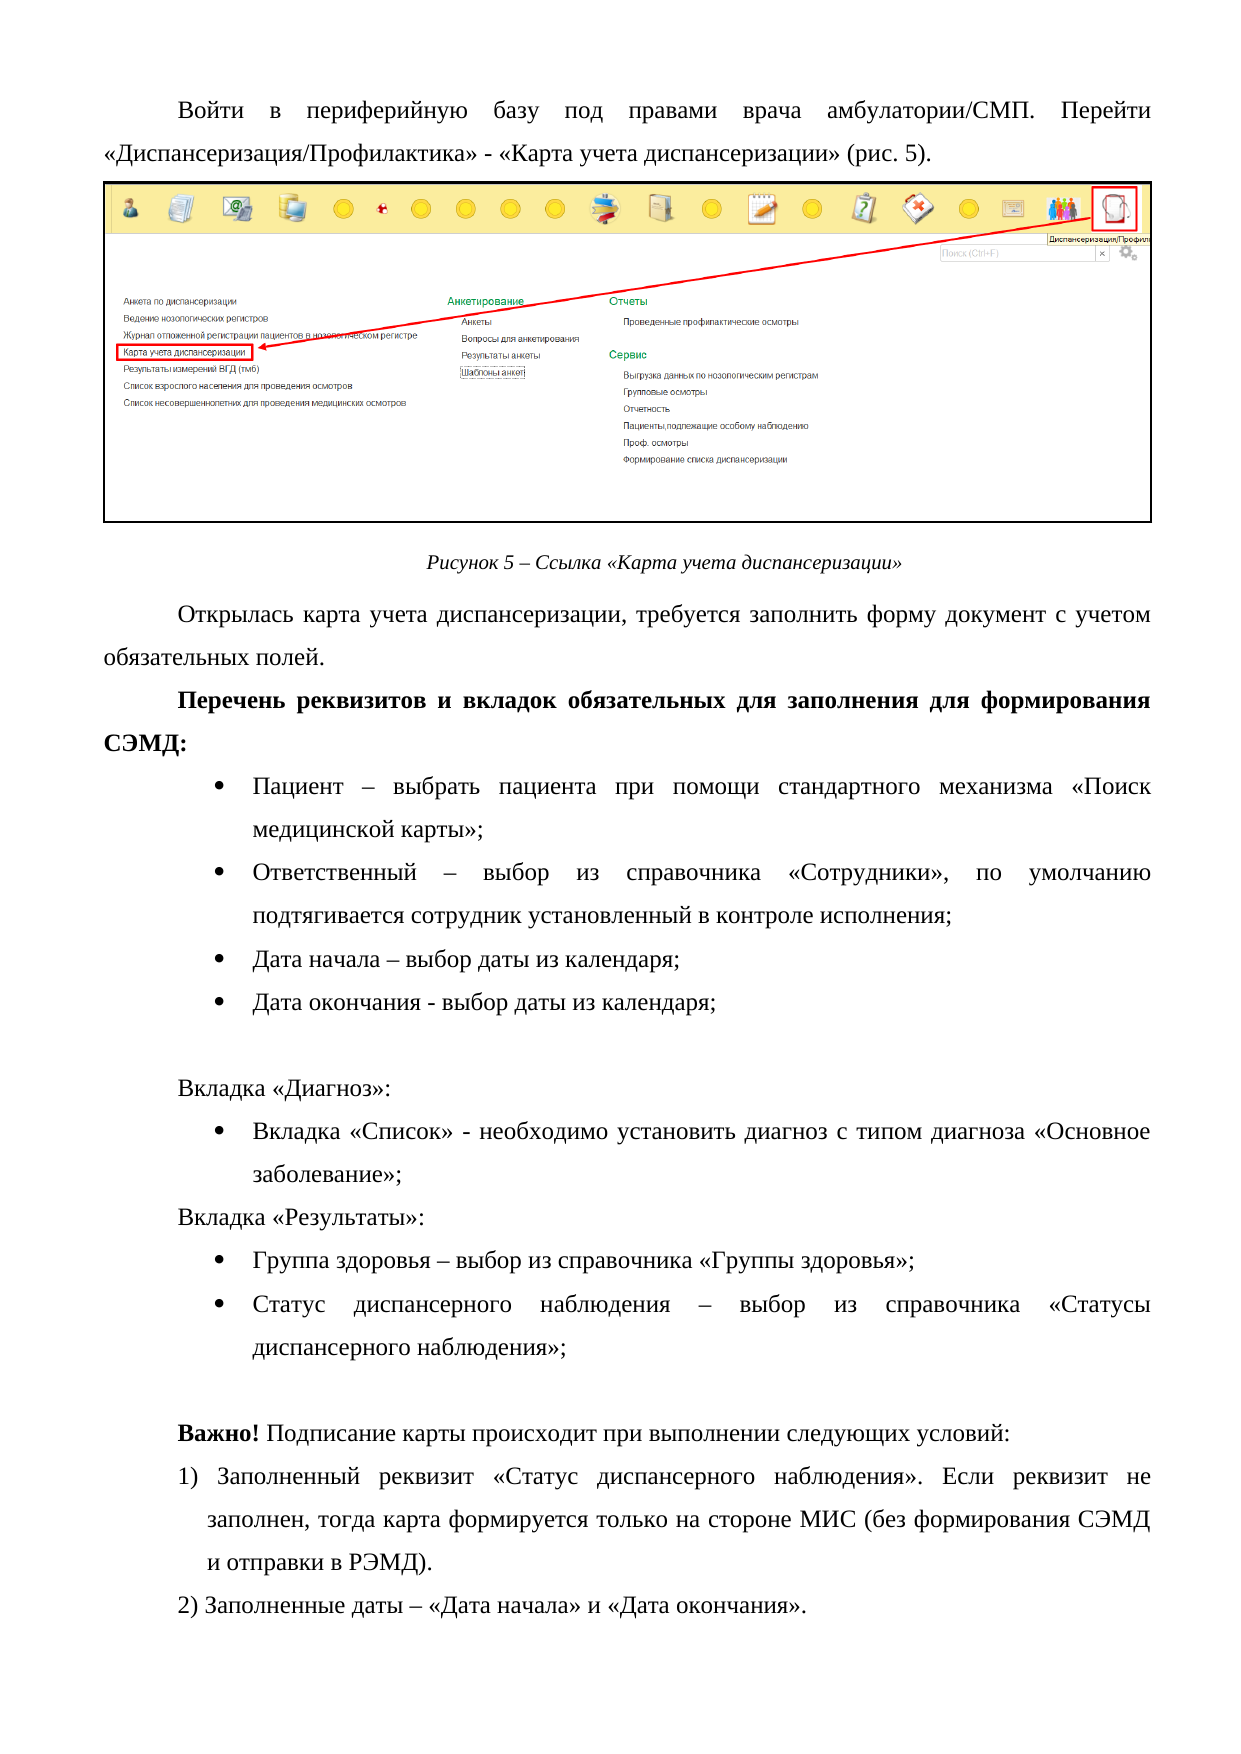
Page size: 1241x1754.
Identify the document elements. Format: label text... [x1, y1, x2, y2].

picture [105, 184, 1150, 521]
list Вкладка «Список» - необходимо установить диагноз с типом диагноза «Основное заболевание»; [215, 1116, 1152, 1188]
text Вкладка «Результаты»: [103, 1202, 1152, 1231]
list Пациент – выбрать пациента при помощи стандартного механизма «Поиск медицинской карты»; [215, 771, 1152, 843]
list Статус диспансерного наблюдения – выбор из справочника «Статусы диспансерного наблюдения»; [215, 1289, 1152, 1361]
list Группа здоровья – выбор из справочника «Группы здоровья»; [215, 1246, 1152, 1274]
text Войти в периферийную базу под правами врача амбулатории/СМП. Перейти «Диспансеризация/Профилактика» - «Карта учета диспансеризации» (рис. 5). [103, 95, 1152, 167]
list Дата окончания - выбор даты из календаря; [215, 987, 1152, 1016]
list Дата начала – выбор даты из календаря; [215, 944, 1152, 972]
text Вкладка «Диагноз»: [103, 1073, 1152, 1102]
text 2) Заполненные даты – «Дата начала» и «Дата окончания». [103, 1591, 1152, 1619]
list Ответственный – выбор из справочника «Сотрудники», по умолчанию подтягивается сотрудник установленный в контроле исполнения; [215, 857, 1152, 929]
text Важно! Подписание карты происходит при выполнении следующих условий: [103, 1418, 1152, 1447]
text Перечень реквизитов и вкладок обязательных для заполнения для формирования СЭМД: [103, 685, 1152, 757]
text Открылась карта учета диспансеризации, требуется заполнить форму документ с учетом обязательных полей. [103, 599, 1152, 671]
text 1) Заполненный реквизит «Статус диспансерного наблюдения». Если реквизит не заполнен, тогда карта формируется только на стороне МИС (без формирования СЭМД и отправки в РЭМД). [177, 1461, 1152, 1576]
text Рисунок 5 – Ссылка «Карта учета диспансеризации» [103, 550, 1152, 574]
